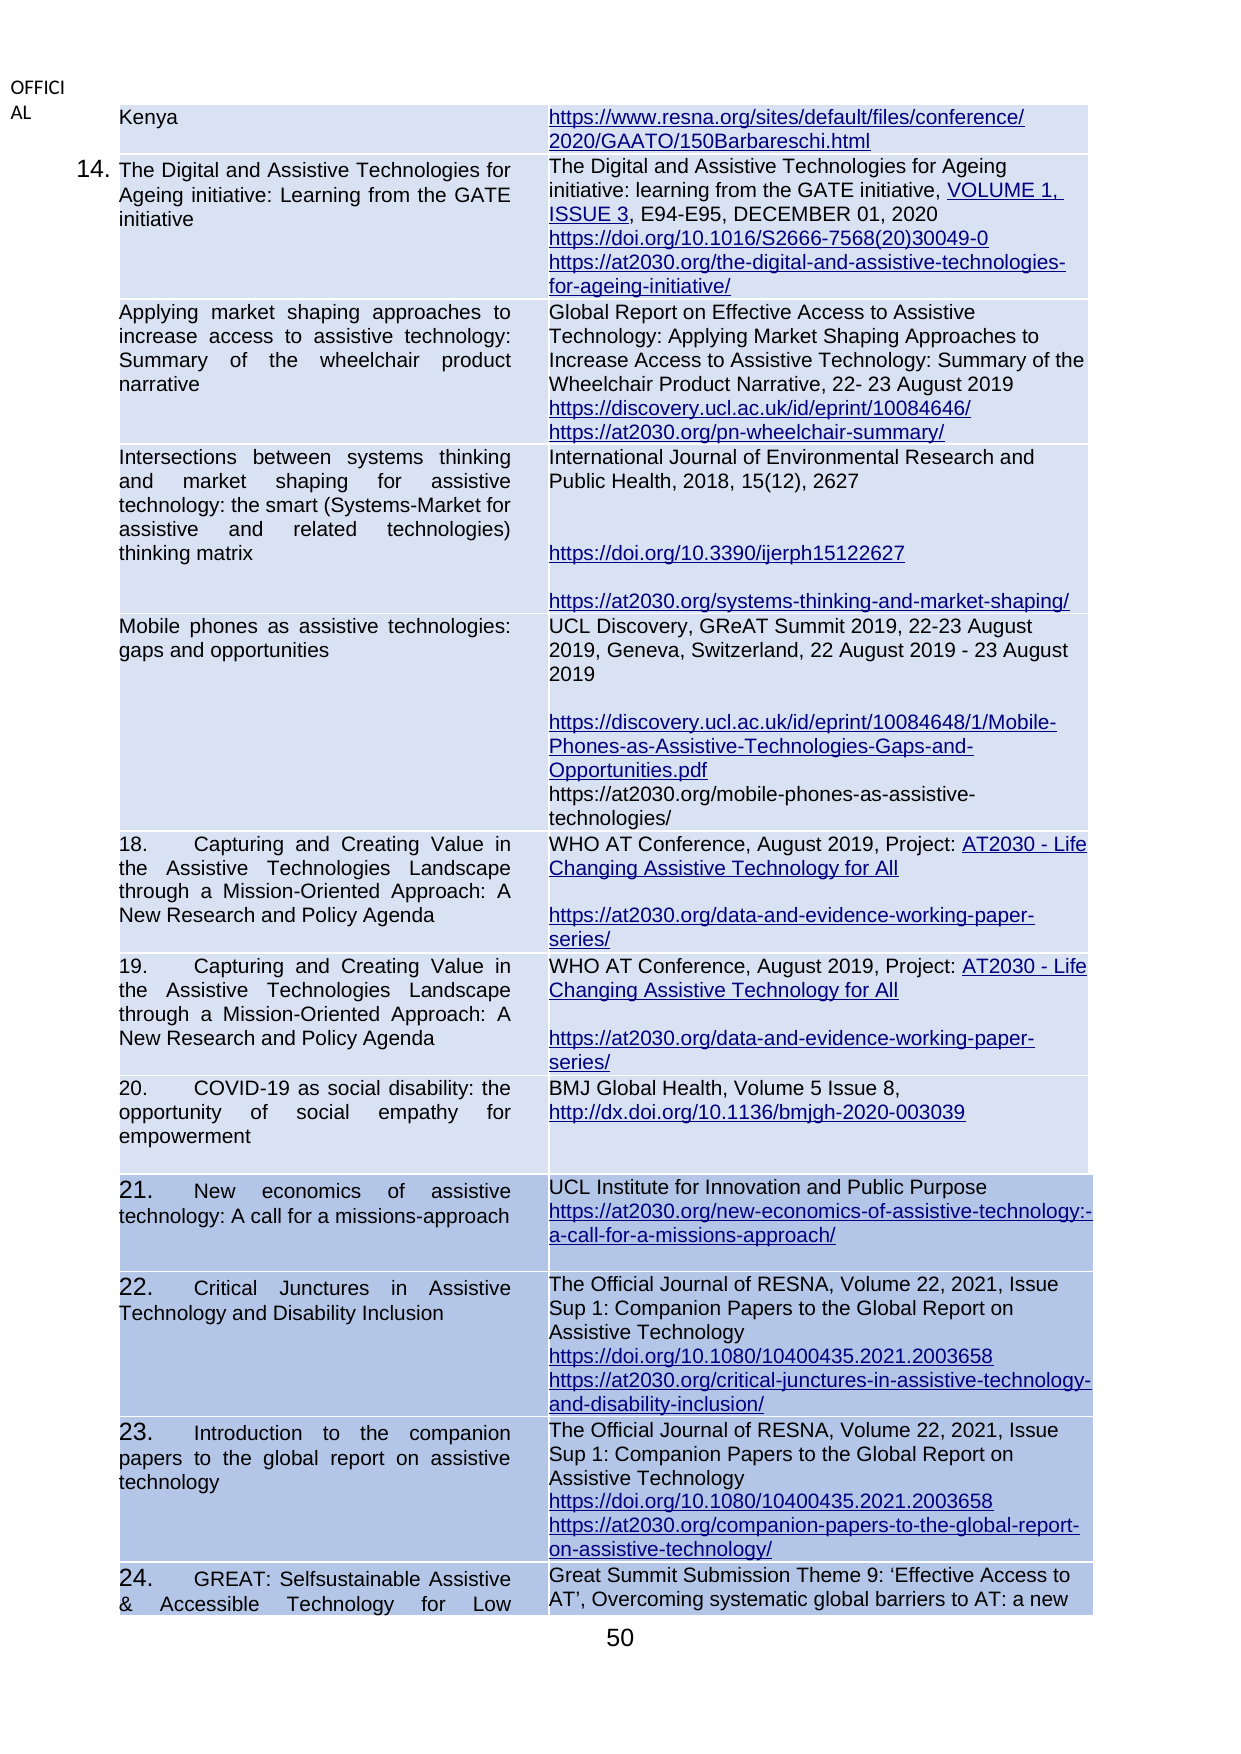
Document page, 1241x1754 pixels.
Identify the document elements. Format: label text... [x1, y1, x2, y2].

table_cell [1089, 952, 1094, 1075]
table_cell Mobile phones as assistive technologies: gaps and opportunities [120, 614, 548, 830]
table_cell Intersections between systems thinking and market shaping for assistive technology: the smart (Systems-Market for assistive and related technologies) thinking matrix [120, 445, 548, 613]
table_cell Capturing and Creating Value in the Assistive Technologies Landscape through a Mission-Oriented Approach: A New Research and Policy Agenda [120, 954, 548, 1075]
table_cell International Journal of Environmental Research and Public Health, 2018, 15(12), 2627 https://doi.org/10.3390/ijerph15122627 https://at2030.org/systems-thinking-and-market-shaping/ [550, 445, 1088, 613]
table_cell [1089, 444, 1094, 613]
table_cell [1089, 613, 1094, 830]
table_cell UCL Institute for Innovation and Public Purpose https://at2030.org/new-economics-of-assistive-technology:- [550, 1175, 1093, 1220]
table_cell GREAT: Selfsustainable Assistive & Accessible Technology for Low [120, 1563, 548, 1615]
table_cell [1089, 153, 1094, 298]
table_cell Critical Junctures in Assistive Technology and Disability Inclusion [120, 1272, 548, 1416]
table_cell UCL Discovery, GReAT Summit 2019, 22-23 August 2019, Geneva, Switzerland, 22 August 2019 - 23 August 2019 https://discovery.ucl.ac.uk/id/eprint/10084648/1/Mobile-Phones-as-Assistive-Technologies-Gaps-and-Opportunities.pdf https://at2030.org/mobile-phones-as-assistive-technologies/ [550, 614, 1088, 830]
table_cell a-call-for-a-missions-approach/ [550, 1221, 1093, 1271]
table_cell [1089, 1075, 1094, 1173]
table_cell BMJ Global Health, Volume 5 Issue 8, http://dx.doi.org/10.1136/bmjgh-2020-003039 [550, 1076, 1088, 1173]
table_cell Global Report on Effective Access to Assistive Technology: Applying Market Shaping Approaches to Increase Access to Assistive Technology: Summary of the Wheelchair Product Narrative, 22- 23 August 2019 https://discovery.ucl.ac.uk/id/eprint/10084646/ https://at2030.org/pn-wheelchair-summary/ [550, 300, 1088, 443]
table_cell [1089, 830, 1094, 952]
table_cell WHO AT Conference, August 2019, Project: AT2030 - Life Changing Assistive Technology for All https://at2030.org/data-and-evidence-working-paper-series/ [550, 832, 1088, 952]
table_cell [1089, 103, 1094, 153]
table_cell [1089, 298, 1094, 443]
table_cell Great Summit Submission Theme 9: ‘Effective Access to AT’, Overcoming systematic global barriers to AT: a new [550, 1563, 1093, 1615]
table_cell The Official Journal of RESNA, Volume 22, 2021, Issue Sup 1: Companion Papers to the Global Report on Assistive Technology https://doi.org/10.1080/10400435.2021.2003658 https://at2030.org/companion-papers-to-the-global-report-on-assistive-technology/ [550, 1417, 1093, 1561]
table_cell Introduction to the companion papers to the global report on assistive technology [120, 1417, 548, 1561]
table_cell Kenya [120, 105, 548, 153]
table_cell The Official Journal of RESNA, Volume 22, 2021, Issue Sup 1: Companion Papers to the Global Report on Assistive Technology https://doi.org/10.1080/10400435.2021.2003658 https://at2030.org/critical-junctures-in-assistive-technology-and-disability-inclusion/ [550, 1272, 1093, 1416]
table_cell The Digital and Assistive Technologies for Ageing initiative: learning from the GATE initiative, VOLUME 1, ISSUE 3, E94-E95, DECEMBER 01, 2020 https://doi.org/10.1016/S2666-7568(20)30049-0 https://at2030.org/the-digital-and-assistive-technologies-for-ageing-initiative/ [550, 155, 1088, 298]
table_cell Applying market shaping approaches to increase access to assistive technology: Summary of the wheelchair product narrative [120, 300, 548, 443]
table_cell https://www.resna.org/sites/default/files/conference/2020/GAATO/150Barbareschi.html [550, 105, 1088, 153]
table_cell COVID-19 as social disability: the opportunity of social empathy for empowerment [120, 1076, 548, 1173]
table_cell The Digital and Assistive Technologies for Ageing initiative: Learning from the GATE initiative [120, 155, 548, 298]
table_cell WHO AT Conference, August 2019, Project: AT2030 - Life Changing Assistive Technology for All https://at2030.org/data-and-evidence-working-paper-series/ [550, 954, 1088, 1075]
table_cell Capturing and Creating Value in the Assistive Technologies Landscape through a Mission-Oriented Approach: A New Research and Policy Agenda [120, 832, 548, 952]
table_cell New economics of assistive technology: A call for a missions-approach [120, 1175, 548, 1271]
